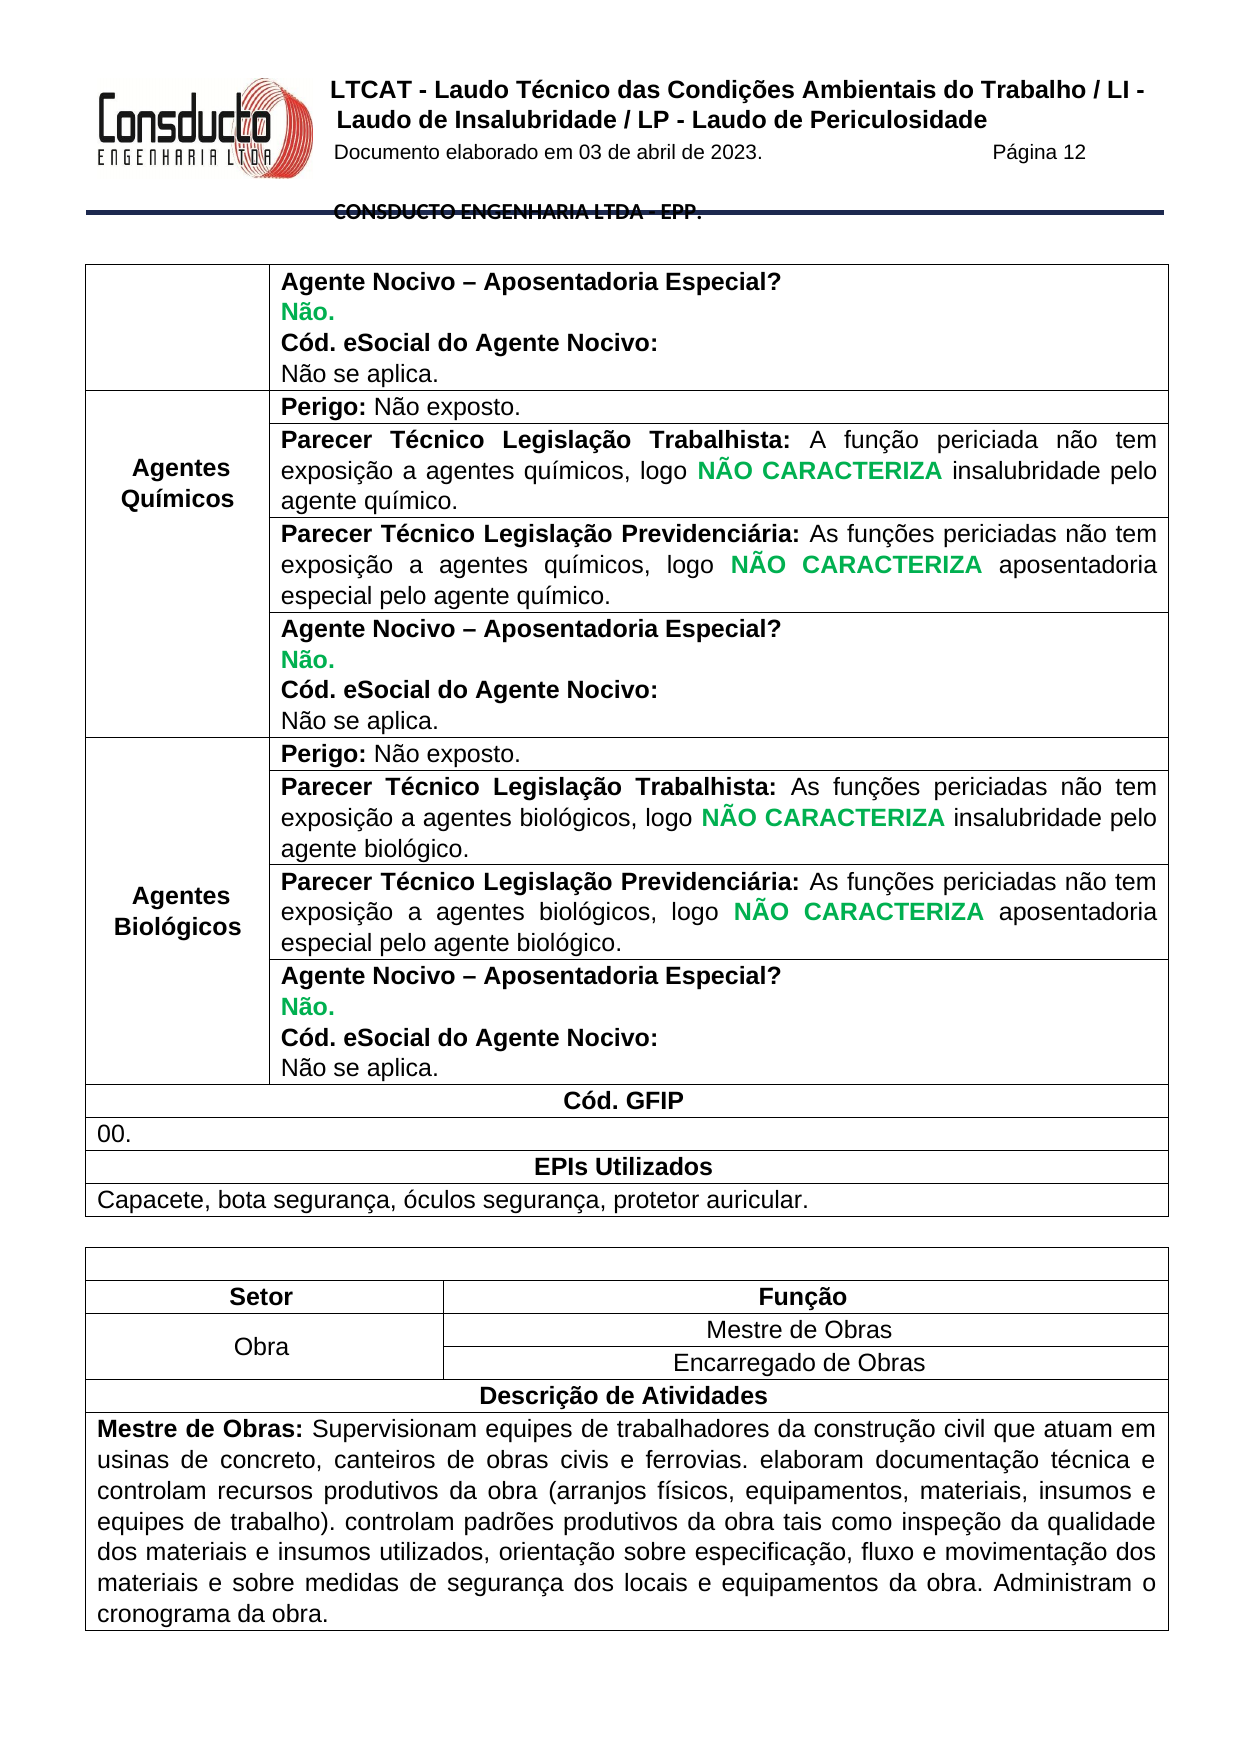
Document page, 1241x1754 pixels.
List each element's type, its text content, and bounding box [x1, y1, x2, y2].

table_cell Agente Nocivo – Aposentadoria Especial? Não. Cód. eSocial do Agente Nocivo: Não se aplica. [270, 960, 1168, 1084]
table_cell Agentes Biológicos [86, 738, 269, 1084]
table_header FICHA PERICIAL 02 [86, 1248, 1168, 1280]
table_cell Capacete, bota segurança, óculos segurança, protetor auricular. [86, 1184, 1168, 1216]
table_cell Descrição de Atividades [86, 1380, 1168, 1412]
table_cell Perigo: Não exposto. [270, 391, 1168, 423]
table_cell Encarregado de Obras [444, 1347, 1168, 1379]
table_cell Cód. GFIP [86, 1085, 1168, 1117]
table_cell [86, 265, 269, 389]
table_cell Função [444, 1281, 1168, 1313]
table_cell Parecer Técnico Legislação Previdenciária: As funções periciadas não tem exposição a agentes biológicos, logo NÃO CARACTERIZA aposentadoria especial pelo agente biológico. [270, 865, 1168, 959]
table_cell Agente Nocivo – Aposentadoria Especial? Não. Cód. eSocial do Agente Nocivo: Não se aplica. [270, 613, 1168, 737]
table_cell Perigo: Não exposto. [270, 738, 1168, 770]
table_cell Parecer Técnico Legislação Trabalhista: A função periciada não tem exposição a agentes químicos, logo NÃO CARACTERIZA insalubridade pelo agente químico. [270, 424, 1168, 517]
table_cell Parecer Técnico Legislação Previdenciária: As funções periciadas não tem exposição a agentes químicos, logo NÃO CARACTERIZA aposentadoria especial pelo agente químico. [270, 518, 1168, 612]
table_cell Parecer Técnico Legislação Trabalhista: As funções periciadas não tem exposição a agentes biológicos, logo NÃO CARACTERIZA insalubridade pelo agente biológico. [270, 771, 1168, 864]
table_cell 00. [86, 1118, 1168, 1150]
table_cell Setor [86, 1281, 443, 1313]
table_cell Mestre de Obras: Supervisionam equipes de trabalhadores da construção civil que atuam em usinas de concreto, canteiros de obras civis e ferrovias. elaboram documentação técnica e controlam recursos produtivos da obra (arranjos físicos, equipamentos, materiais, insumos e equipes de trabalho). controlam padrões produtivos da obra tais como inspeção da qualidade dos materiais e insumos utilizados, orientação sobre especificação, fluxo e movimentação dos materiais e sobre medidas de segurança dos locais e equipamentos da obra. Administram o cronograma da obra. [86, 1413, 1168, 1629]
table_cell Agentes Químicos [86, 451, 269, 737]
table_cell EPIs Utilizados [86, 1151, 1168, 1183]
table_cell [86, 391, 269, 451]
table_cell Agente Nocivo – Aposentadoria Especial? Não. Cód. eSocial do Agente Nocivo: Não se aplica. [270, 265, 1168, 389]
table_cell Mestre de Obras [444, 1314, 1168, 1346]
table_cell Obra [86, 1314, 443, 1379]
